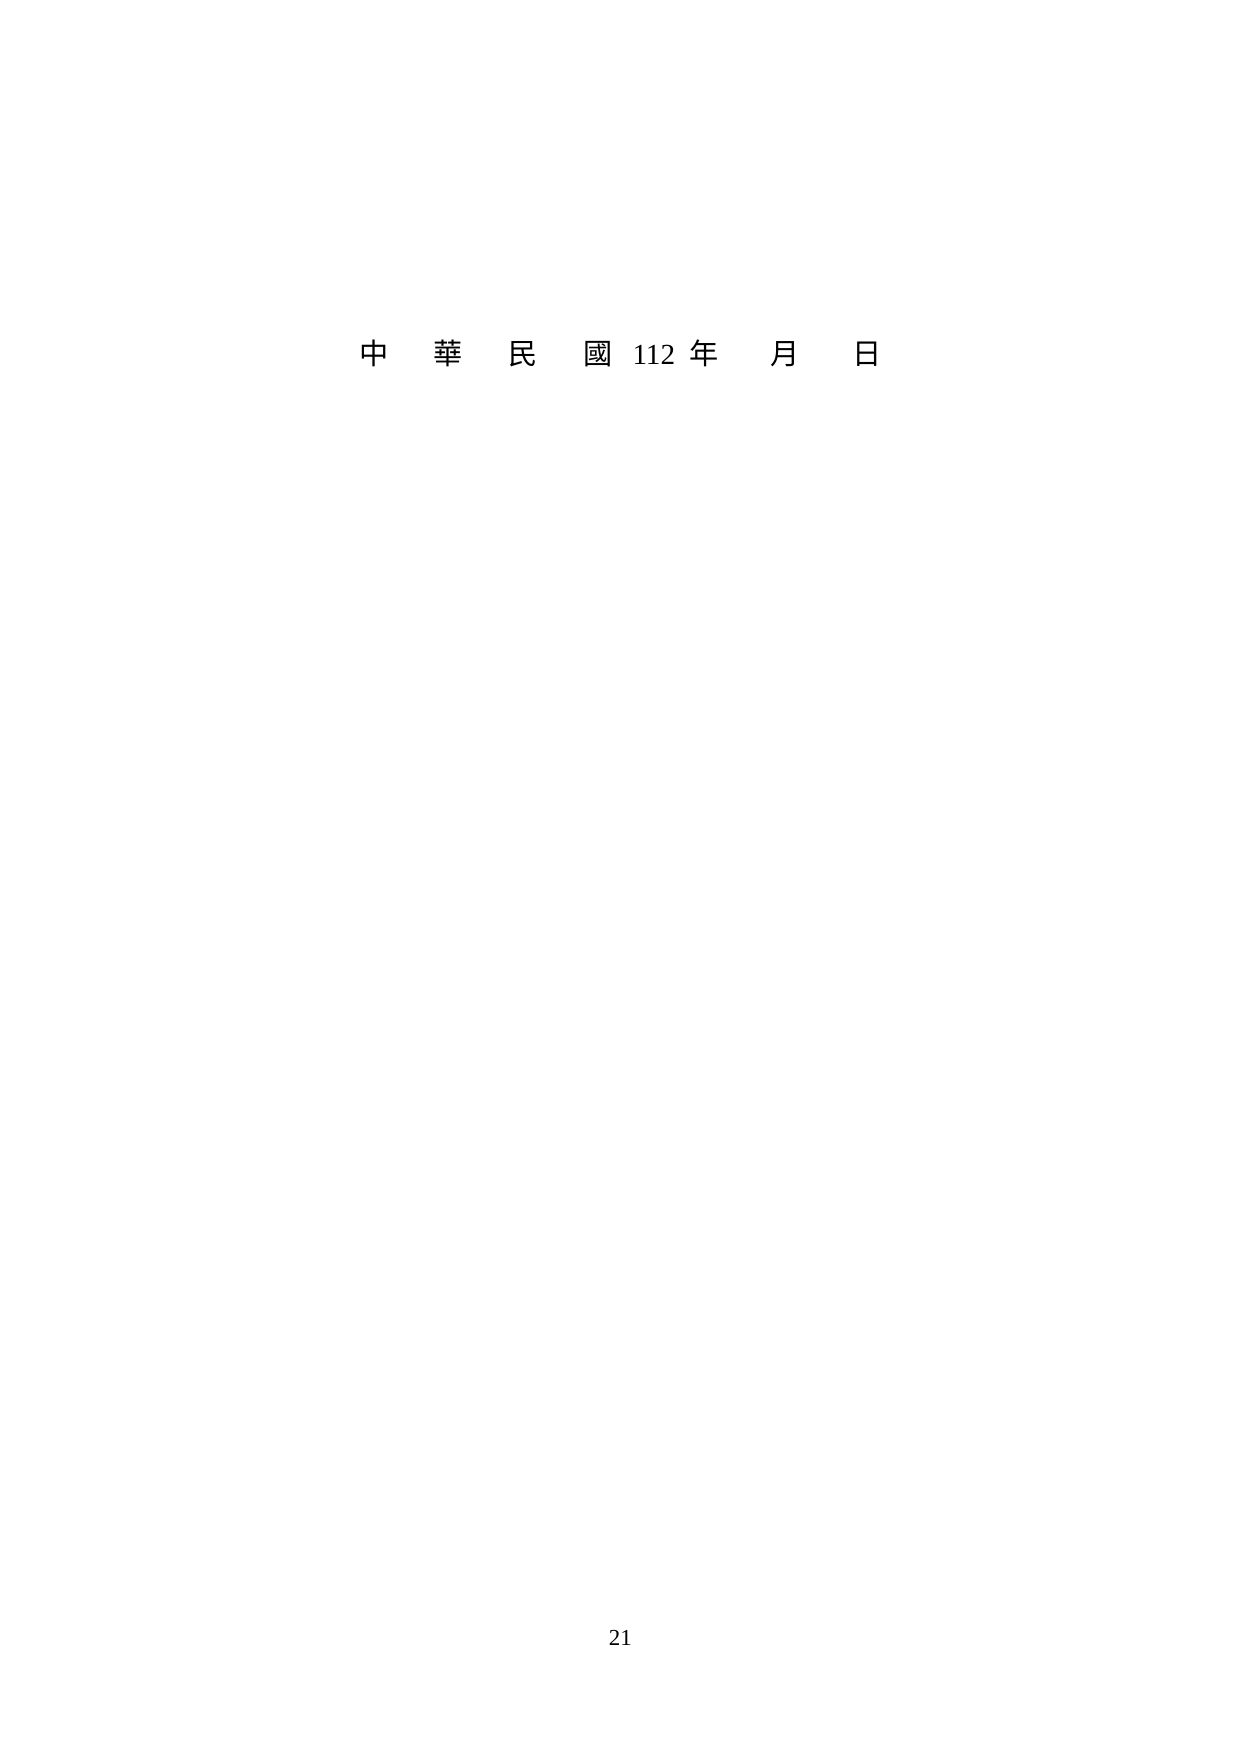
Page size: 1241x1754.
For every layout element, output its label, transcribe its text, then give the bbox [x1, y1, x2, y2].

text 中 華 民 國 112 年 月 日 [187, 314, 1053, 389]
